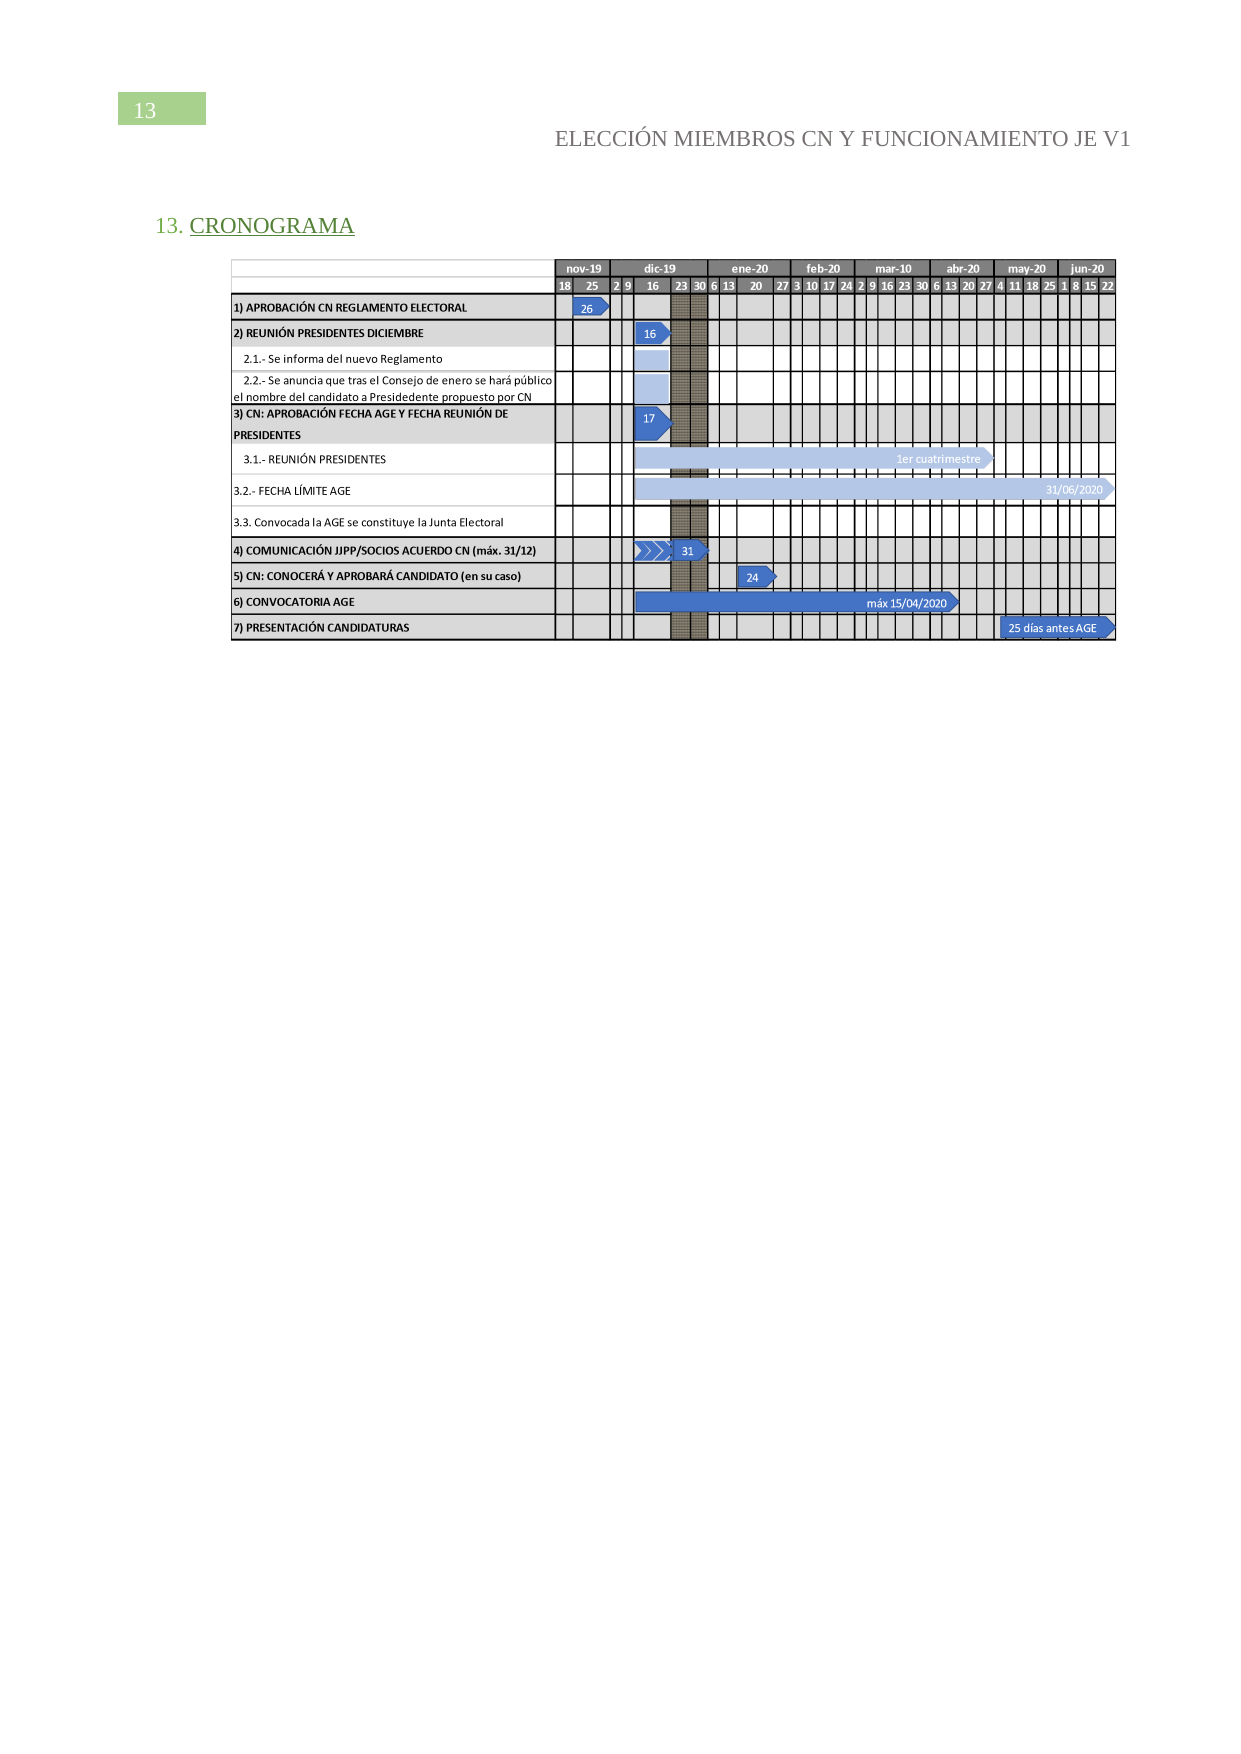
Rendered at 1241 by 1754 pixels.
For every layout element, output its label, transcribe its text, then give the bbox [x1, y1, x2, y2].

subtitle 13. CRONOGRAMA [155, 212, 1118, 238]
